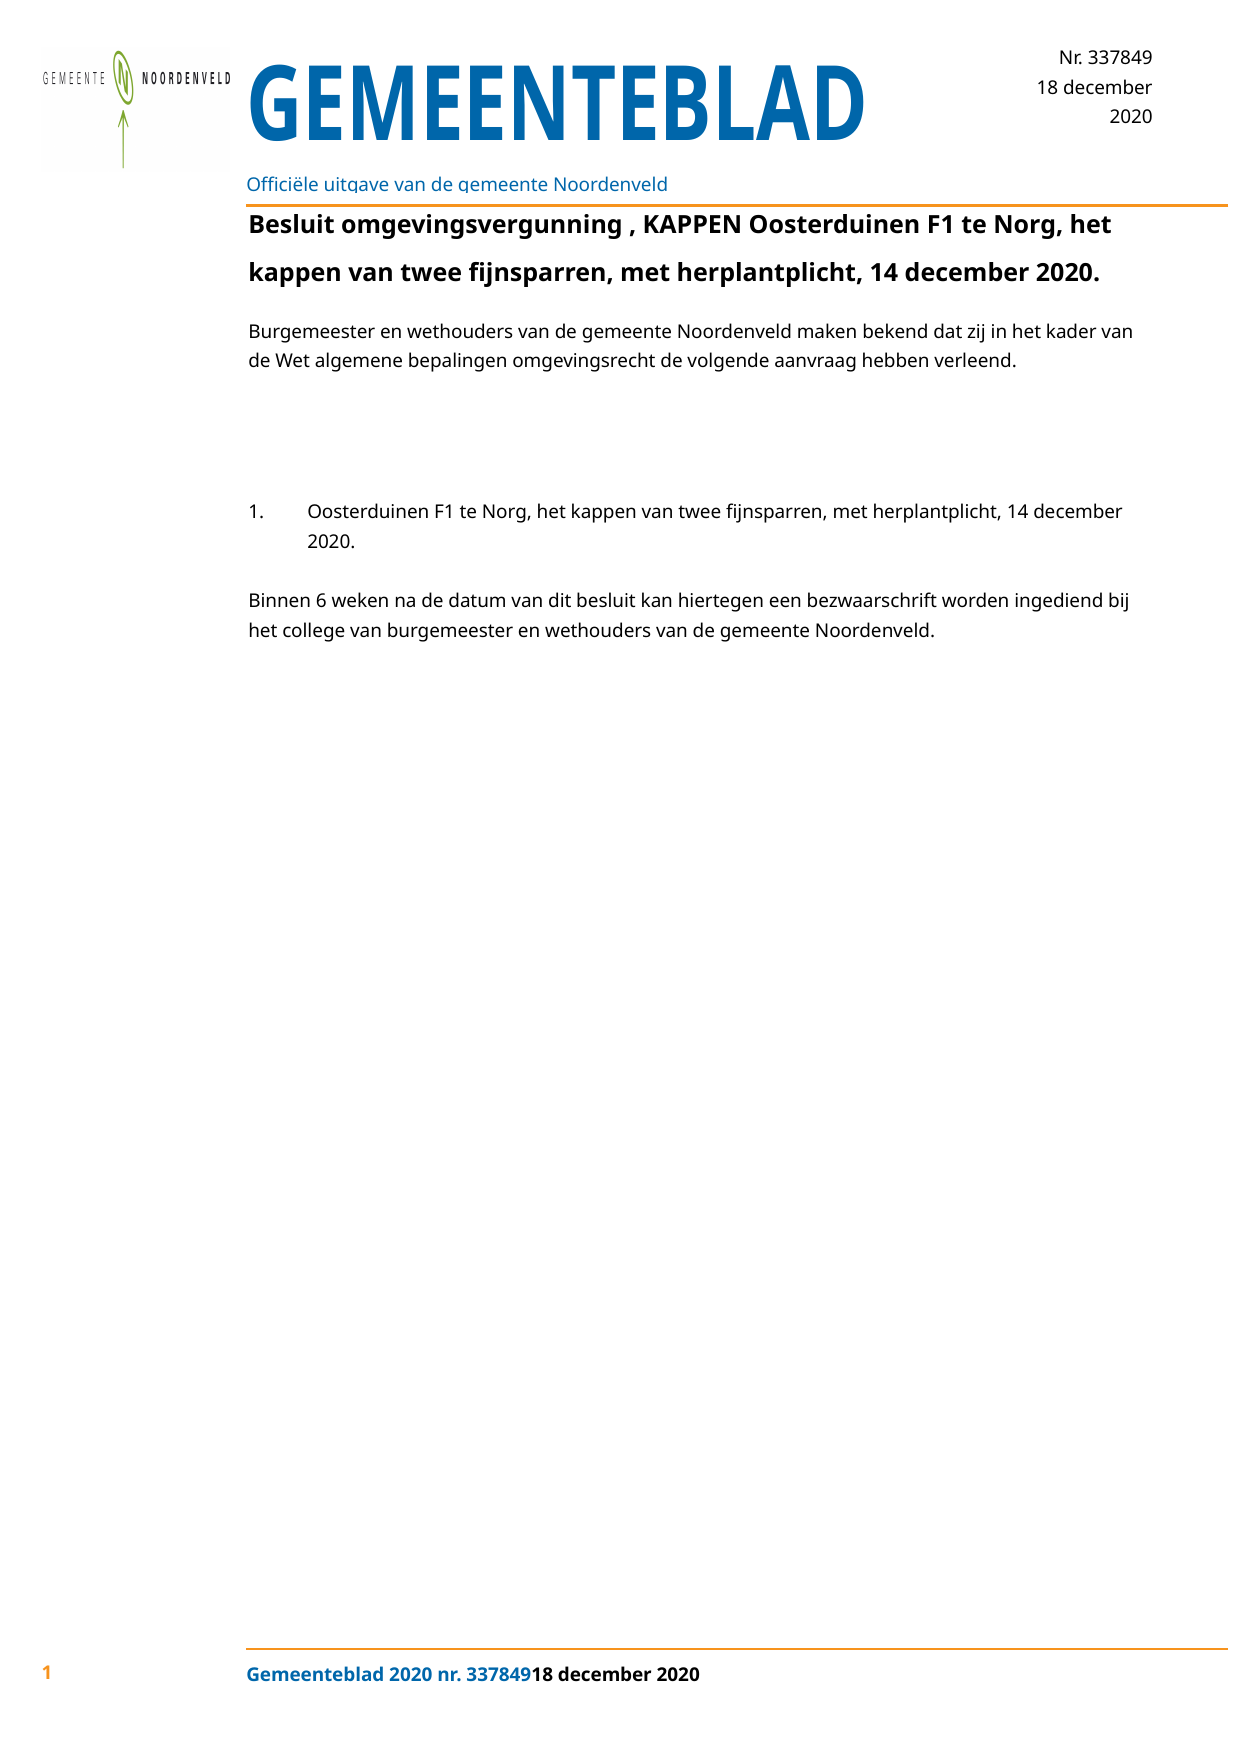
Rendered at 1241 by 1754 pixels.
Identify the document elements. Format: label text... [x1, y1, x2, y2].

text Binnen 6 weken na de datum van dit besluit kan hiertegen een bezwaarschrift worden ingediend bij het college van burgemeester en wethouders van de gemeente Noordenveld. [248, 587, 1152, 643]
picture [41, 47, 231, 172]
text Besluit omgevingsvergunning , KAPPEN Oosterduinen F1 te Norg, het kappen van twee fijnsparren, met herplantplicht, 14 december 2020. [248, 207, 1152, 288]
list Oosterduinen F1 te Norg, het kappen van twee fijnsparren, met herplantplicht, 14 december 2020. [248, 499, 1152, 554]
text Burgemeester en wethouders van de gemeente Noordenveld maken bekend dat zij in het kader van de Wet algemene bepalingen omgevingsrecht de volgende aanvraag hebben verleend. [248, 318, 1152, 373]
